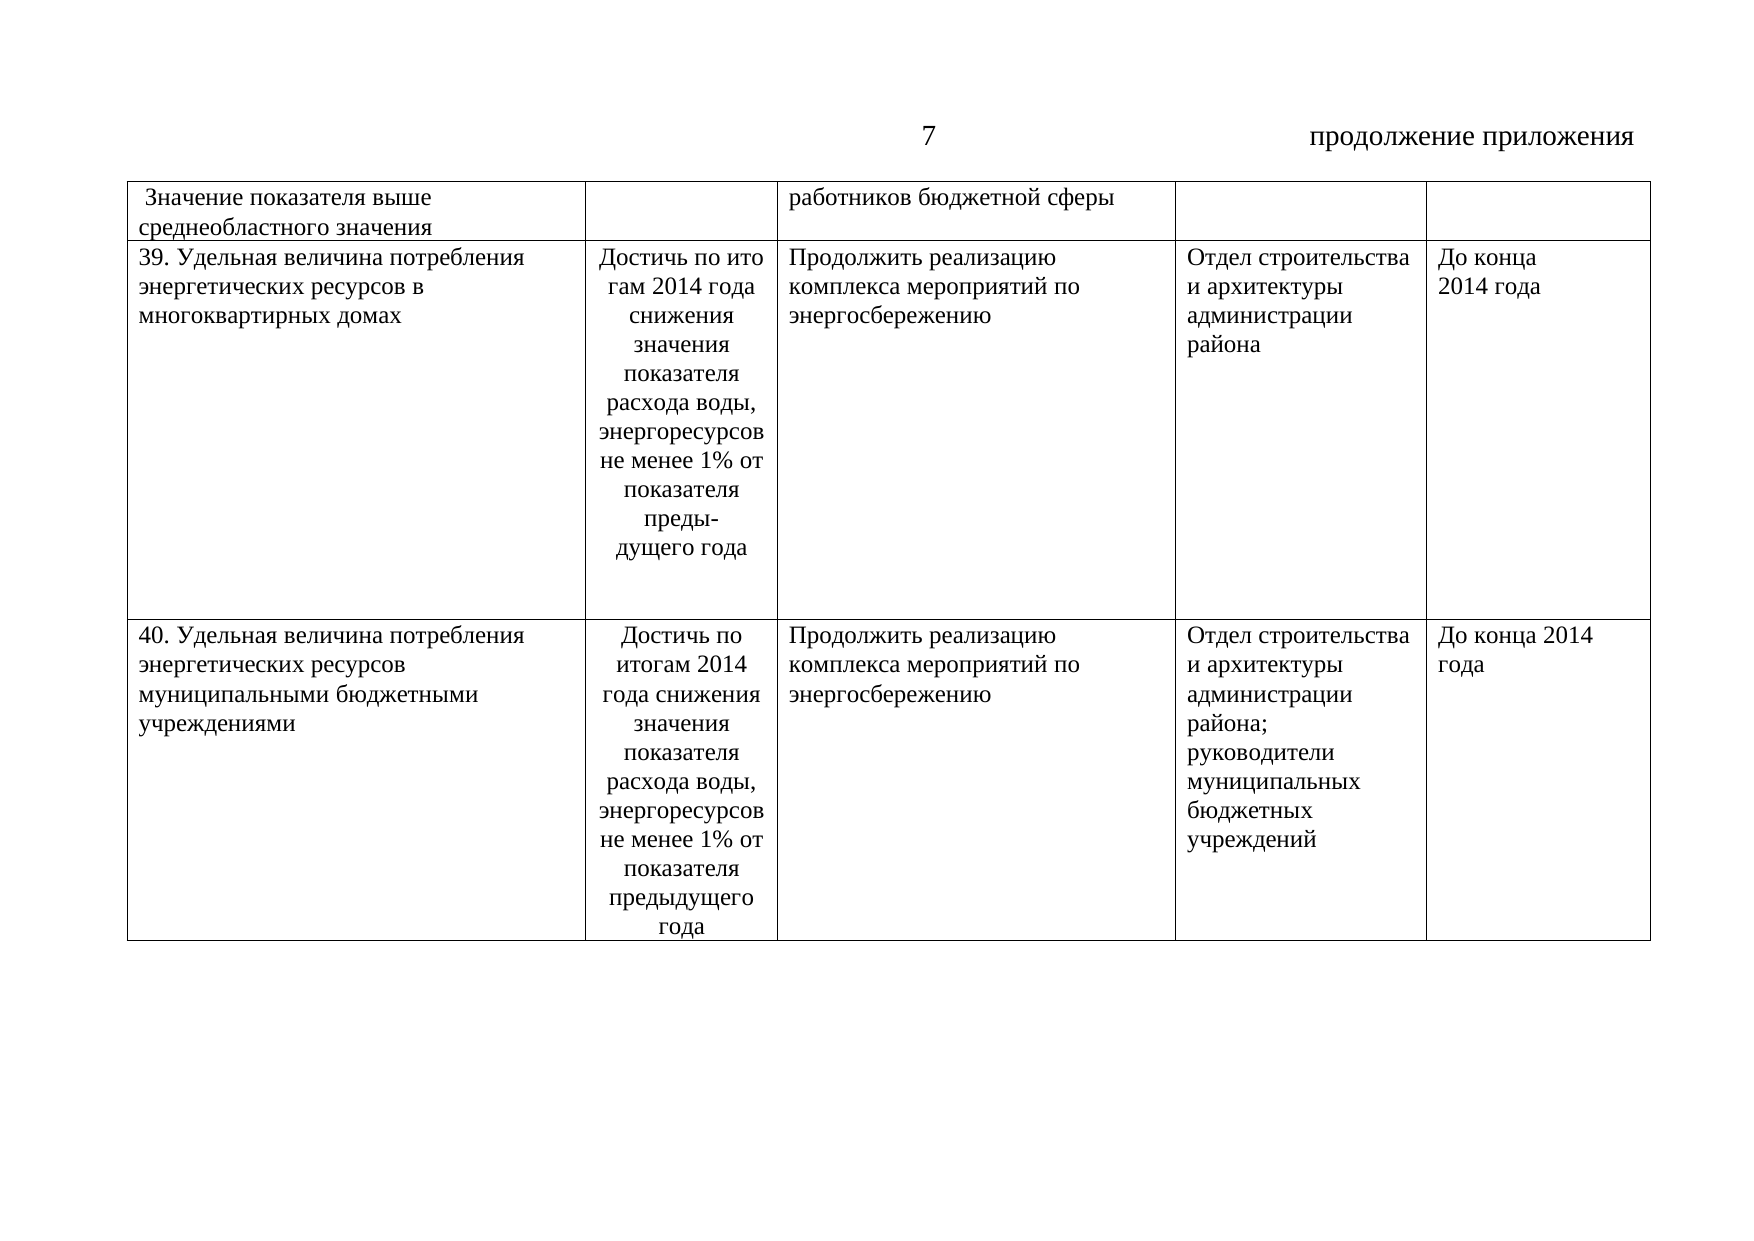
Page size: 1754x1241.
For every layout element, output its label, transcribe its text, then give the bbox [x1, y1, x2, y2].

table_cell Значение показателя выше среднеобластного значения [128, 182, 585, 240]
table_cell 40. Удельная величина потребления энергетических ресурсов муниципальными бюджетными учреждениями [128, 620, 585, 940]
table_cell Продолжить реализацию комплекса мероприятий по энергосбережению [778, 620, 1175, 940]
table_cell Достичь по ито гам 2014 года снижения значения показателя расхода воды, энергоресурсов не менее 1% от показателя преды- дущего года [586, 241, 777, 619]
table_cell [1427, 182, 1650, 240]
table_cell Отдел строительства и архитектуры администрации района [1176, 241, 1426, 619]
table_cell До конца 2014 года [1427, 620, 1650, 940]
table_cell До конца 2014 года [1427, 241, 1650, 619]
table_cell [1176, 182, 1426, 240]
table_cell Отдел строительства и архитектуры администрации района; руководители муниципальных бюджетных учреждений [1176, 620, 1426, 940]
table_cell работников бюджетной сферы [778, 182, 1175, 240]
table_cell [586, 182, 777, 240]
table_cell Продолжить реализацию комплекса мероприятий по энергосбережению [778, 241, 1175, 619]
table_cell Достичь по итогам 2014 года снижения значения показателя расхода воды, энергоресурсов не менее 1% от показателя предыдущего года [586, 620, 777, 940]
table_cell 39. Удельная величина потребления энергетических ресурсов в многоквартирных домах [128, 241, 585, 619]
